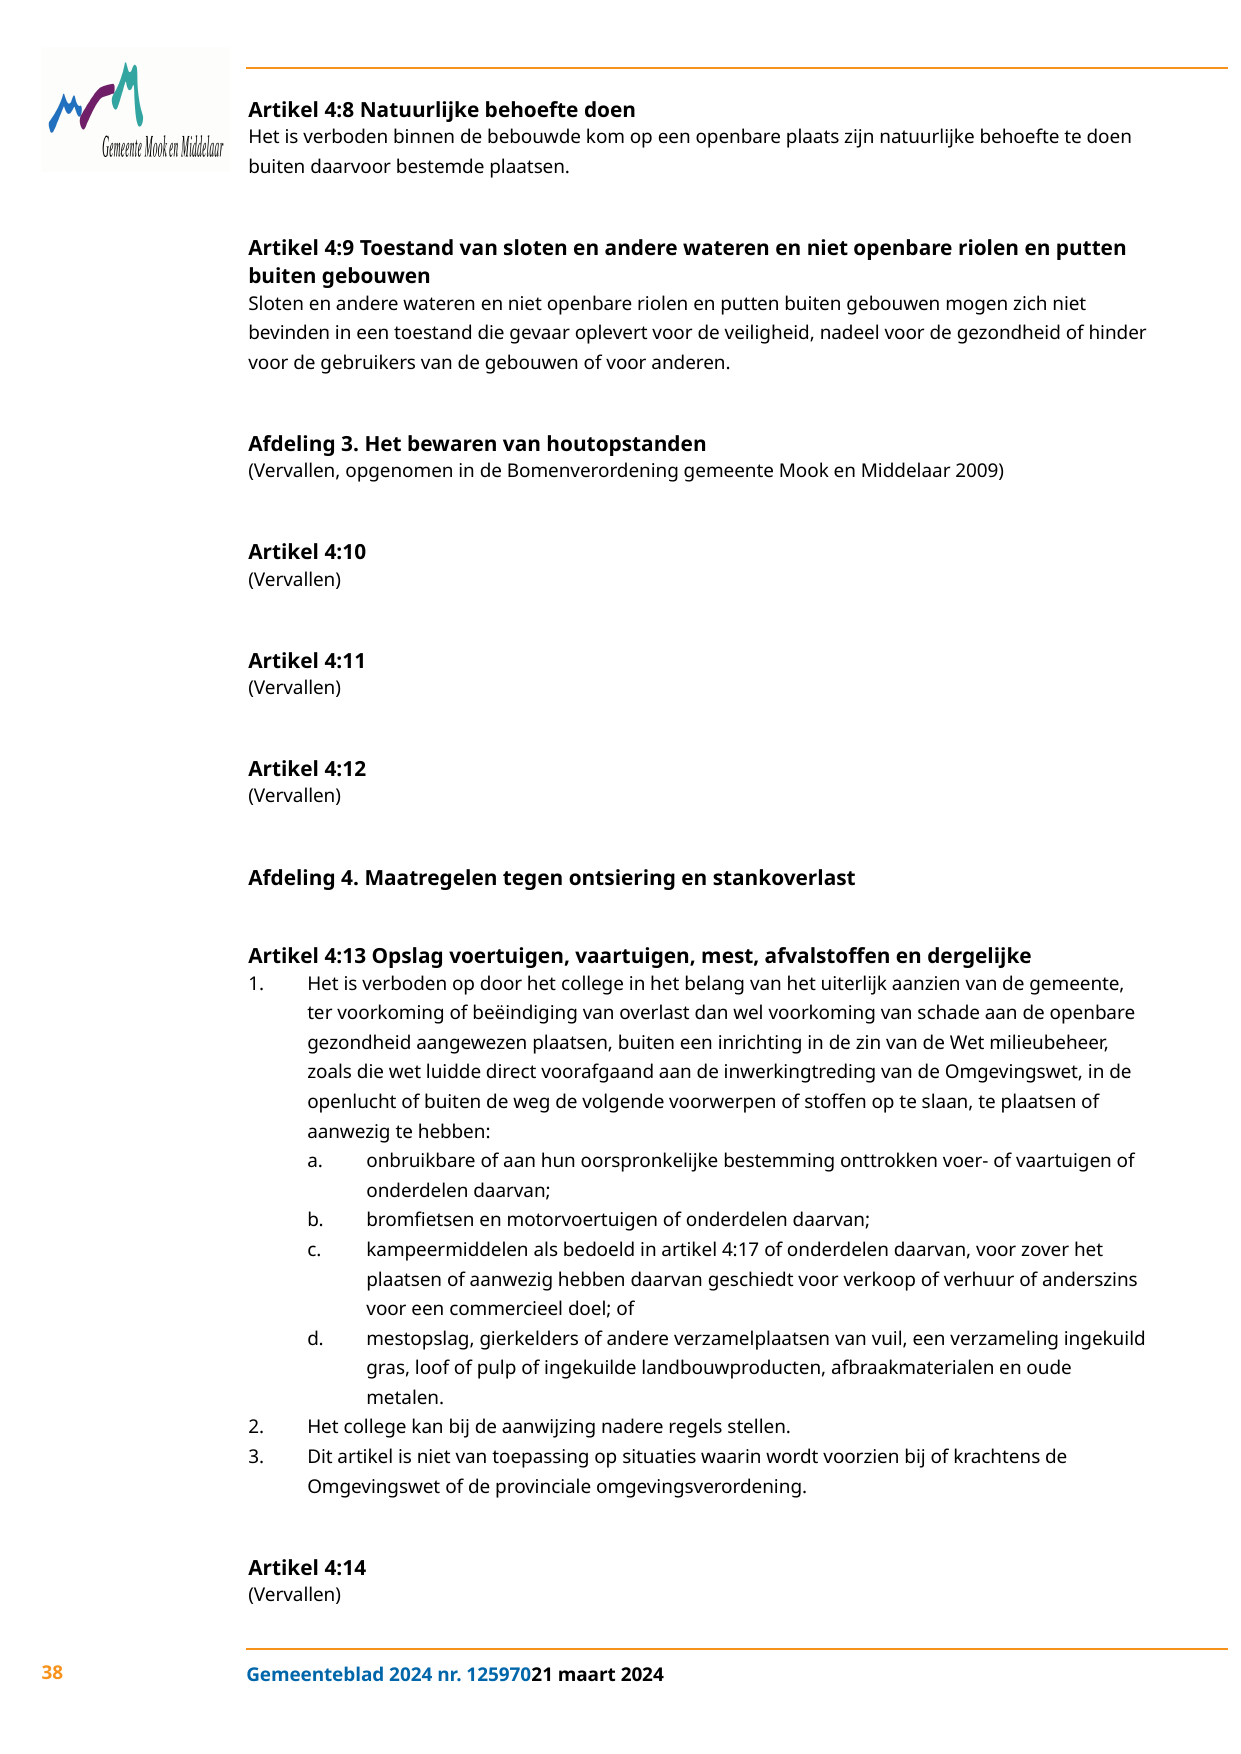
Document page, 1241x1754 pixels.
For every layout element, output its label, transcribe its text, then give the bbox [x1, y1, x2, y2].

text (Vervallen) [248, 1581, 1152, 1607]
text Artikel 4:8 Natuurlijke behoefte doen [248, 95, 1152, 123]
list Dit artikel is niet van toepassing op situaties waarin wordt voorzien bij of krachtens de Omgevingswet of de provinciale omgevingsverordening. [248, 1443, 1152, 1498]
text (Vervallen, opgenomen in de Bomenverordening gemeente Mook en Middelaar 2009) [248, 457, 1152, 483]
text Artikel 4:9 Toestand van sloten en andere wateren en niet openbare riolen en putten buiten gebouwen [248, 233, 1152, 290]
text Artikel 4:10 [248, 537, 1152, 566]
list mestopslag, gierkelders of andere verzamelplaatsen van vuil, een verzameling ingekuild gras, loof of pulp of ingekuilde landbouwproducten, afbraakmaterialen en oude metalen. [307, 1325, 1152, 1410]
list onbruikbare of aan hun oorspronkelijke bestemming onttrokken voer- of vaartuigen of onderdelen daarvan; [307, 1147, 1152, 1203]
text Het is verboden binnen de bebouwde kom op een openbare plaats zijn natuurlijke behoefte te doen buiten daarvoor bestemde plaatsen. [248, 123, 1152, 178]
picture [41, 47, 231, 172]
list bromfietsen en motorvoertuigen of onderdelen daarvan; [307, 1207, 1152, 1232]
text Afdeling 3. Het bewaren van houtopstanden [248, 429, 1152, 457]
list Het college kan bij de aanwijzing nadere regels stellen. [248, 1414, 1152, 1439]
text Afdeling 4. Maatregelen tegen ontsiering en stankoverlast [248, 863, 1152, 891]
list Het is verboden op door het college in het belang van het uiterlijk aanzien van de gemeente, ter voorkoming of beëindiging van overlast dan wel voorkoming van schade aan de openbare gezondheid aangewezen plaatsen, buiten een inrichting in de zin van de Wet milieubeheer, zoals die wet luidde direct voorafgaand aan de inwerkingtreding van de Omgevingswet, in de openlucht of buiten de weg de volgende voorwerpen of stoffen op te slaan, te plaatsen of aanwezig te hebben: [248, 970, 1152, 1143]
text (Vervallen) [248, 783, 1152, 808]
text Artikel 4:12 [248, 754, 1152, 783]
text Sloten en andere wateren en niet openbare riolen en putten buiten gebouwen mogen zich niet bevinden in een toestand die gevaar oplevert voor de veiligheid, nadeel voor de gezondheid of hinder voor de gebruikers van de gebouwen of voor anderen. [248, 290, 1152, 374]
text (Vervallen) [248, 674, 1152, 700]
text Artikel 4:13 Opslag voertuigen, vaartuigen, mest, afvalstoffen en dergelijke [248, 941, 1152, 970]
text Artikel 4:14 [248, 1553, 1152, 1581]
text Artikel 4:11 [248, 646, 1152, 674]
text (Vervallen) [248, 566, 1152, 591]
list kampeermiddelen als bedoeld in artikel 4:17 of onderdelen daarvan, voor zover het plaatsen of aanwezig hebben daarvan geschiedt voor verkoop of verhuur of anderszins voor een commercieel doel; of [307, 1236, 1152, 1321]
